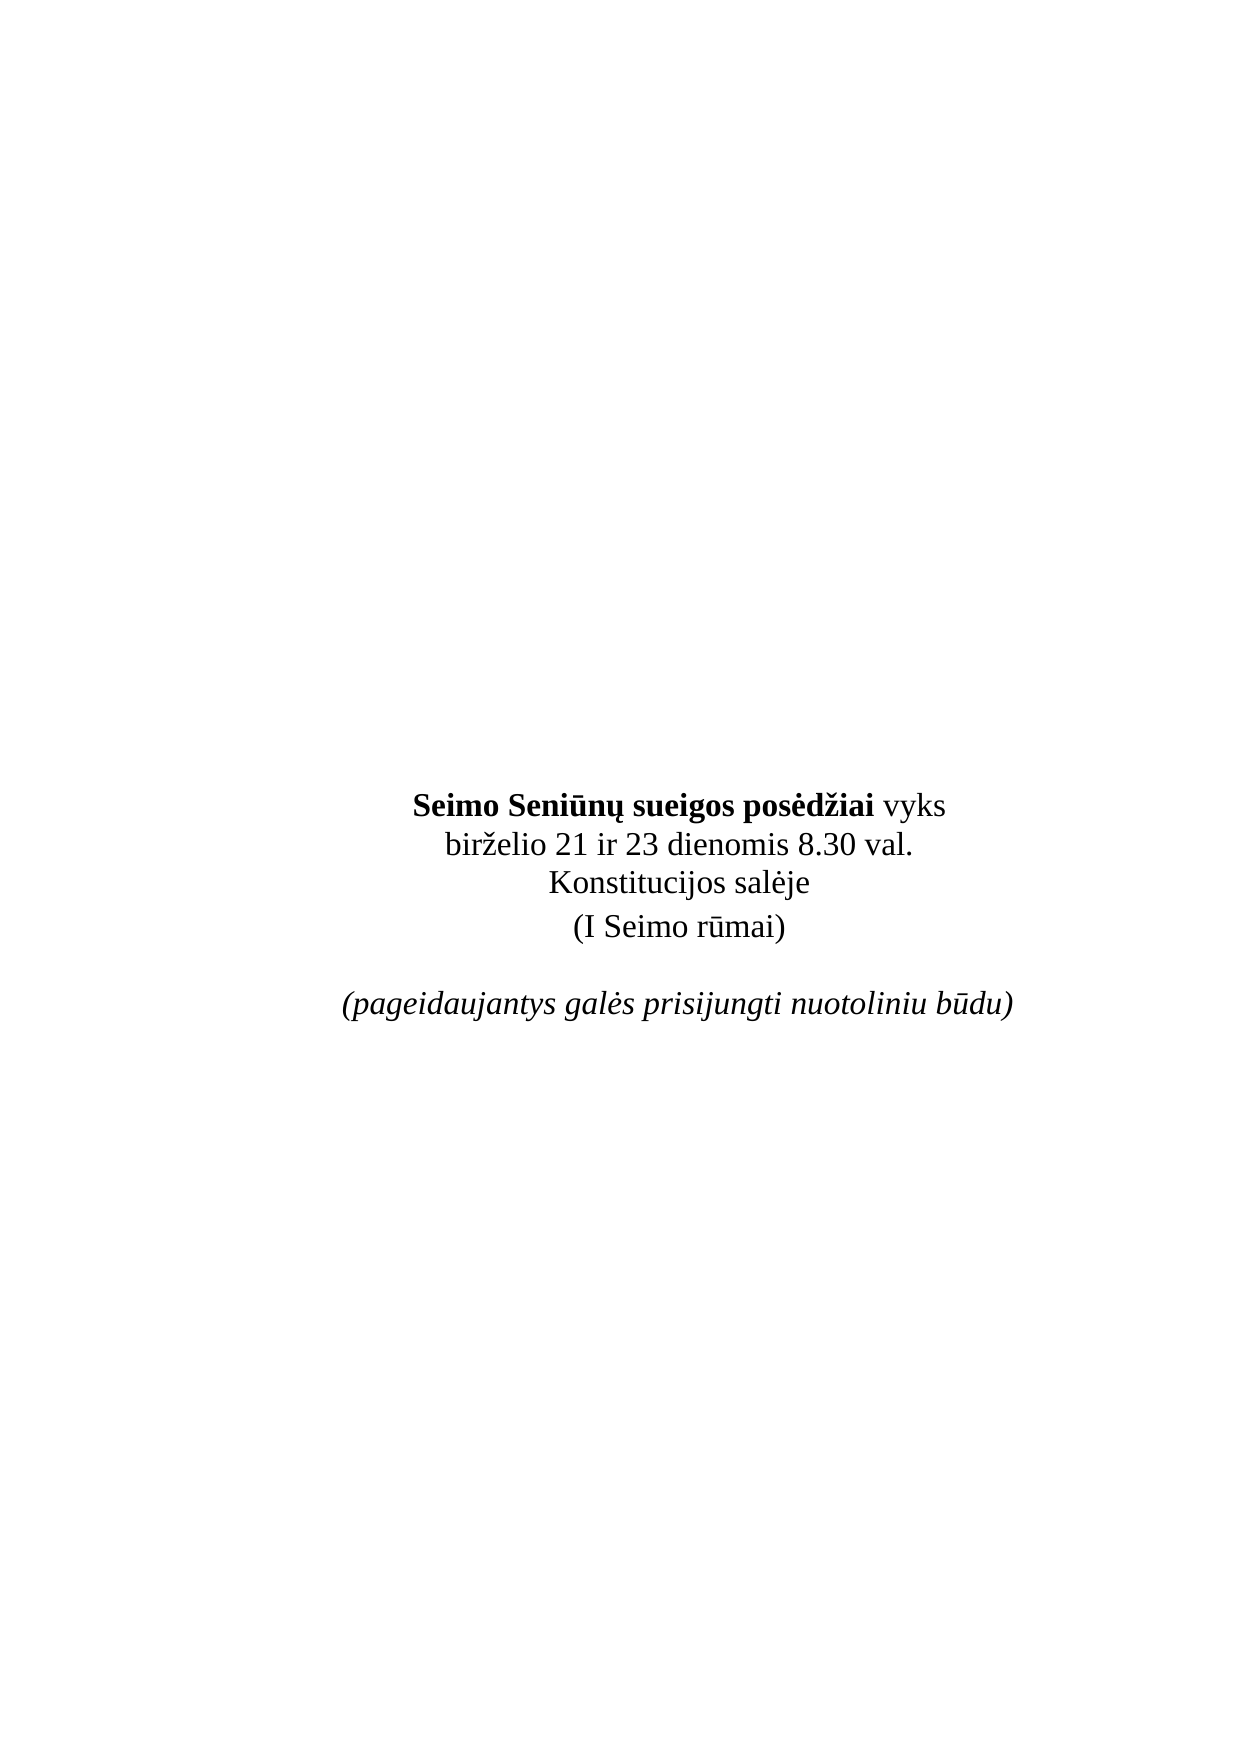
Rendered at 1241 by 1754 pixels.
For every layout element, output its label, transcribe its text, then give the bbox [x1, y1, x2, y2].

text Seimo Seniūnų sueigos posėdžiai vyks birželio 21 ir 23 dienomis 8.30 val. [177, 786, 1181, 862]
text (pageidaujantys galės prisijungti nuotoliniu būdu) [177, 983, 1181, 1021]
text (I Seimo rūmai) [177, 906, 1181, 945]
text Konstitucijos salėje [177, 862, 1181, 901]
